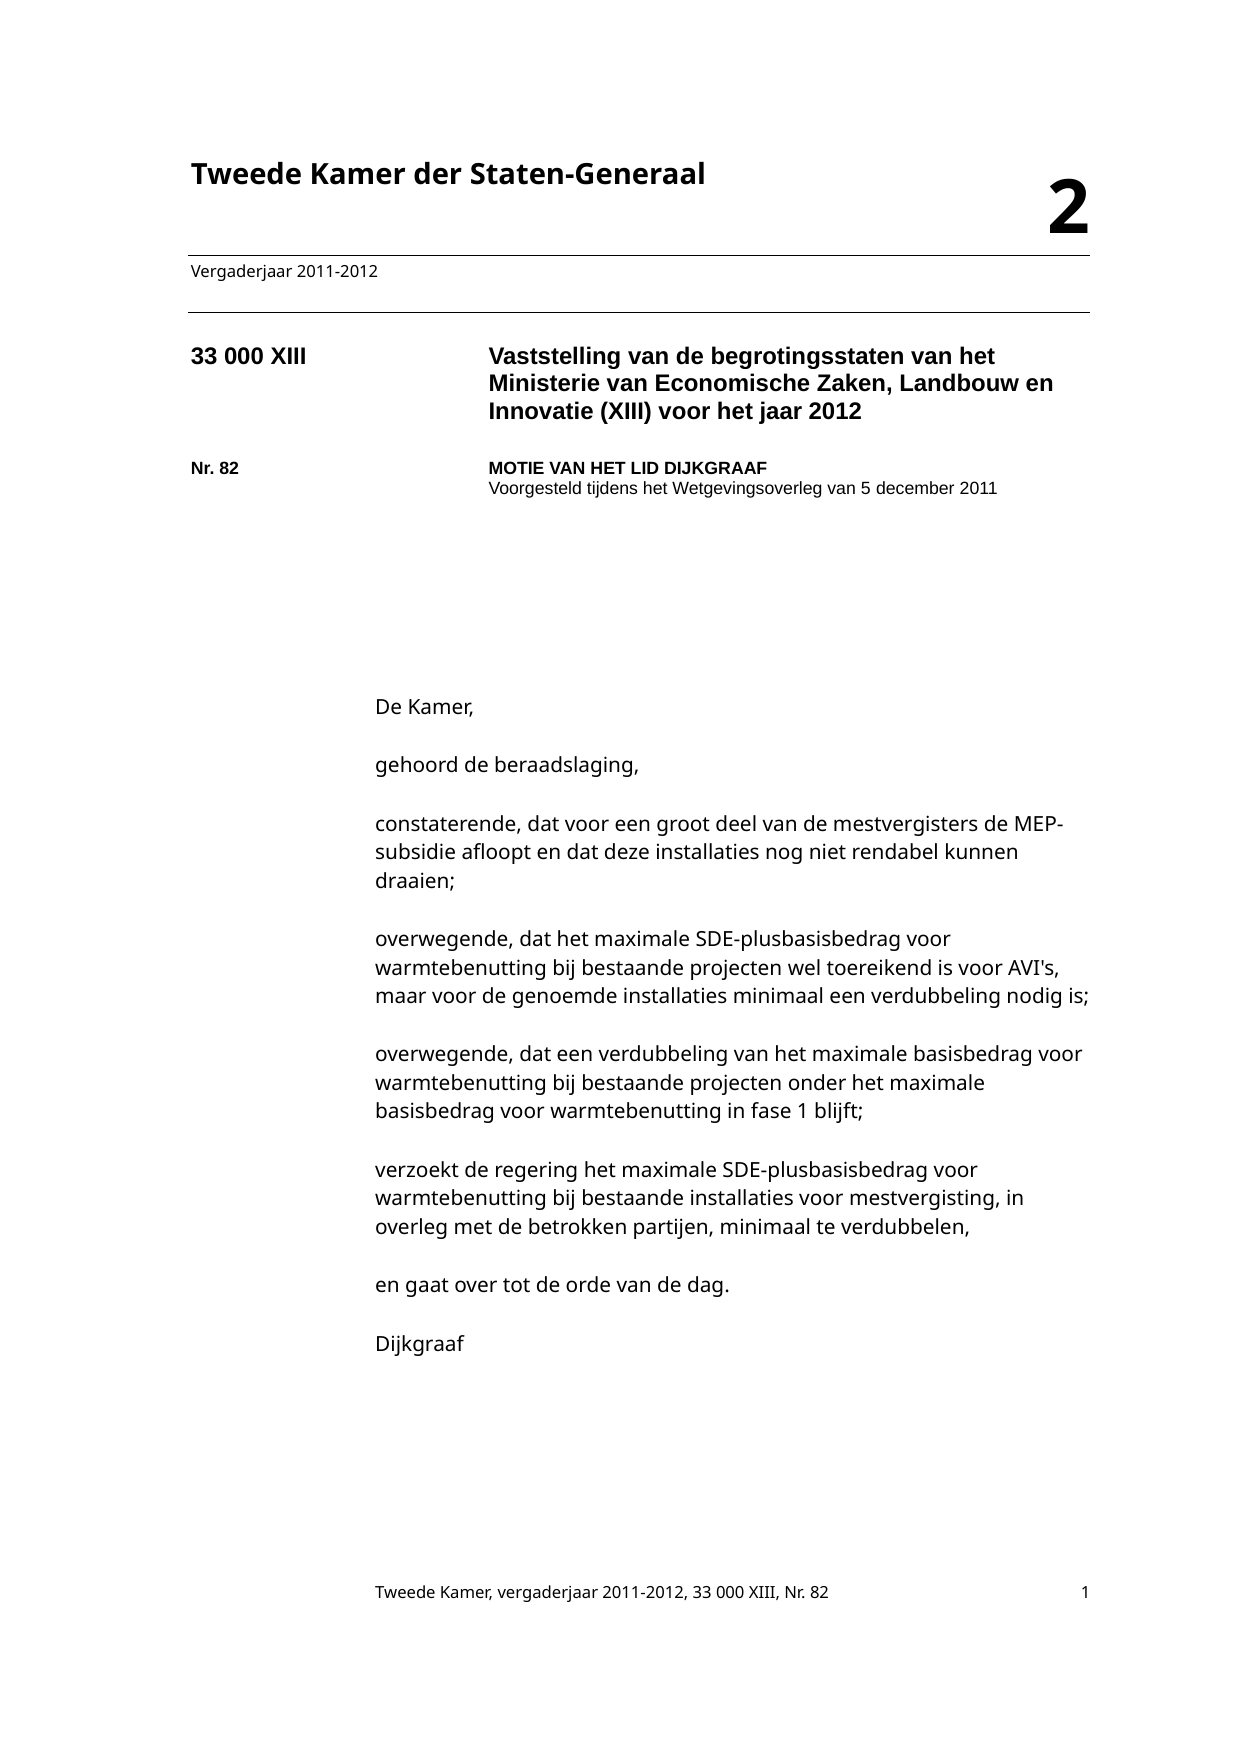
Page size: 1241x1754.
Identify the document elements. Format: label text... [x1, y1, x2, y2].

text verzoekt de regering het maximale SDE-plusbasisbedrag voor warmtebenutting bij bestaande installaties voor mestvergisting, in overleg met de betrokken partijen, minimaal te verdubbelen, [375, 1155, 1090, 1240]
table_cell [485, 313, 1090, 339]
text en gaat over tot de orde van de dag. [375, 1270, 1090, 1299]
table_cell [485, 256, 1090, 312]
table_cell Vergaderjaar 2011-2012 [188, 256, 485, 312]
table_cell MOTIE VAN HET LID DIJKGRAAF Voorgesteld tijdens het Wetgevingsoverleg van 5 december 2011 [485, 455, 1090, 573]
table_cell Vaststelling van de begrotingsstaten van het Ministerie van Economische Zaken, Landbouw en Innovatie (XIII) voor het jaar 2012 [485, 339, 1090, 454]
text overwegende, dat een verdubbeling van het maximale basisbedrag voor warmtebenutting bij bestaande projecten onder het maximale basisbedrag voor warmtebenutting in fase 1 blijft; [375, 1039, 1090, 1125]
text constaterende, dat voor een groot deel van de mestvergisters de MEP-subsidie afloopt en dat deze installaties nog niet rendabel kunnen draaien; [375, 809, 1090, 894]
text gehoord de beraadslaging, [375, 751, 1090, 779]
table_cell 33 000 XIII [188, 339, 485, 454]
table_cell Nr. 82 [188, 455, 485, 573]
text overwegende, dat het maximale SDE-plusbasisbedrag voor warmtebenutting bij bestaande projecten wel toereikend is voor AVI's, maar voor de genoemde installaties minimaal een verdubbeling nodig is; [375, 924, 1090, 1009]
table_header 2 [910, 150, 1090, 255]
text Dijkgraaf [375, 1329, 1090, 1357]
table_cell [188, 313, 485, 339]
table_header Tweede Kamer der Staten-Generaal [188, 150, 909, 255]
text De Kamer, [375, 692, 1090, 721]
